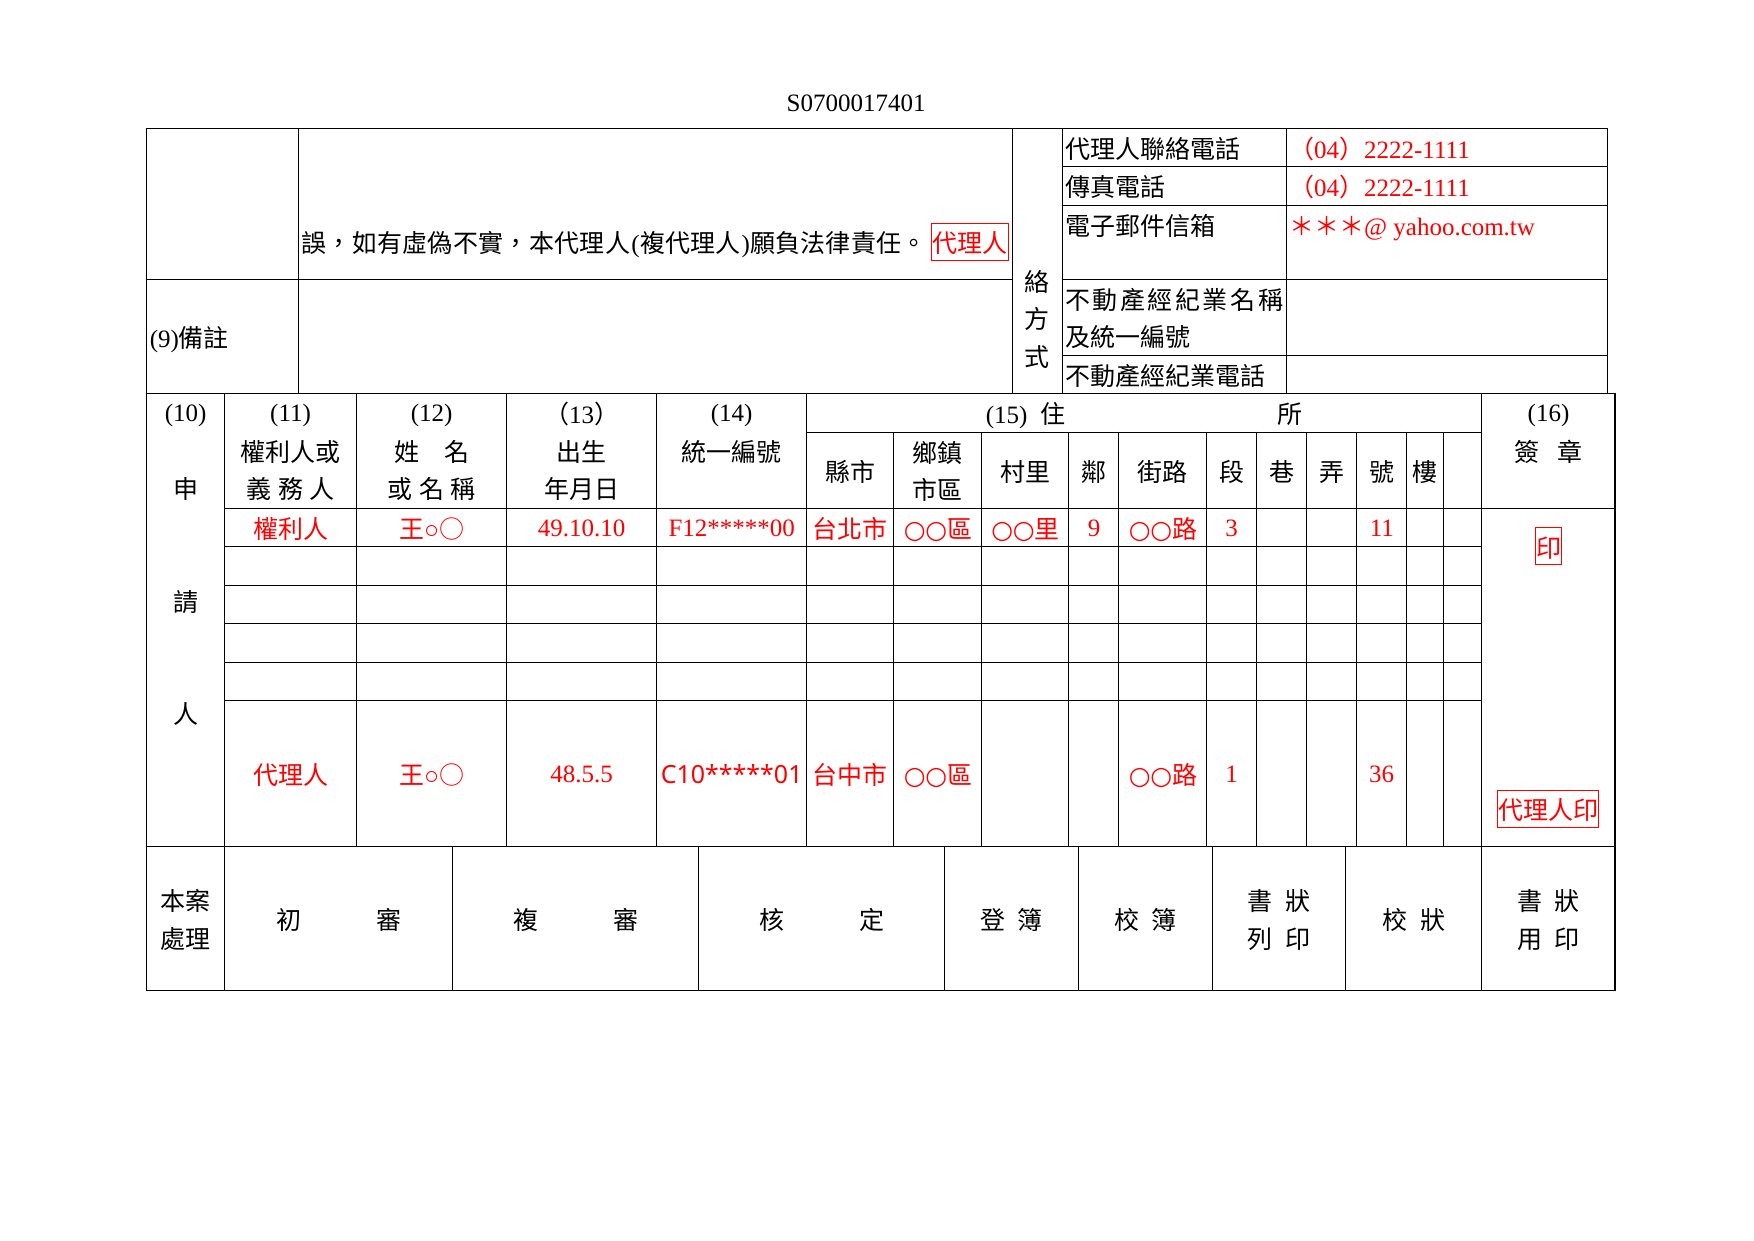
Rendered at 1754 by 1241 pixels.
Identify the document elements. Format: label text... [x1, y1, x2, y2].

table_cell [1257, 586, 1306, 623]
table_cell [1207, 663, 1256, 700]
table_cell 1 [1207, 701, 1256, 846]
table_cell [1119, 586, 1206, 623]
table_cell 村里 [982, 433, 1068, 508]
table_cell 王○○ [357, 701, 506, 846]
table_cell (9)備註 [147, 280, 298, 393]
table_cell (16) 簽 章 [1482, 394, 1614, 508]
table_cell [507, 547, 656, 585]
table_cell [1407, 701, 1443, 846]
table_cell [1069, 586, 1118, 623]
table_cell [807, 624, 893, 662]
table_cell [1257, 663, 1306, 700]
table_cell 不動產經紀業名稱及統一編號 [1063, 280, 1286, 354]
table_cell [1069, 701, 1118, 846]
table_cell 登 簿 [945, 847, 1078, 989]
table_cell [1307, 701, 1356, 846]
table_cell [982, 701, 1068, 846]
table_cell 11 [1357, 509, 1406, 546]
table_cell 代理人聯絡電話 [1063, 129, 1286, 166]
table_cell 複 審 [453, 847, 698, 989]
table_cell [1407, 509, 1443, 546]
table_cell [807, 663, 893, 700]
table_cell (11) 權利人或 義 務 人 [225, 394, 356, 508]
table_cell [507, 586, 656, 623]
table_cell （13） 出生 年月日 [507, 394, 656, 508]
table_cell [147, 129, 298, 278]
table_cell [982, 663, 1068, 700]
table_cell [1257, 547, 1306, 585]
table_cell [1357, 663, 1406, 700]
table_cell [507, 624, 656, 662]
table_cell [982, 624, 1068, 662]
table_cell [357, 624, 506, 662]
table_cell [807, 586, 893, 623]
table_cell 校 簿 [1079, 847, 1212, 989]
table_cell (15) 住 所 [807, 394, 1481, 432]
table_cell 鄰 [1069, 433, 1118, 508]
table_cell [1608, 279, 1615, 354]
table_cell [894, 547, 981, 585]
table_cell [1207, 547, 1256, 585]
table_cell ○○路 [1119, 509, 1206, 546]
table_cell [225, 547, 356, 585]
table_cell [894, 663, 981, 700]
table_cell [982, 586, 1068, 623]
table_cell 本案 處理 [147, 847, 224, 989]
table_cell （04）2222-1111 [1287, 129, 1607, 166]
table_cell [1307, 547, 1356, 585]
table_cell [1257, 509, 1306, 546]
table_cell [1357, 547, 1406, 585]
table_cell [1608, 355, 1615, 393]
table_cell [1207, 586, 1256, 623]
table_cell 36 [1357, 701, 1406, 846]
table_cell [1444, 509, 1481, 546]
table_cell 初 審 [225, 847, 452, 989]
table_cell [1287, 356, 1607, 393]
table_cell 台北市 [807, 509, 893, 546]
table_cell 書 狀 列 印 [1213, 847, 1345, 989]
table_cell 核 定 [699, 847, 944, 989]
table_cell 縣市 [807, 433, 893, 508]
table_cell [1407, 586, 1443, 623]
table_cell 樓 [1407, 433, 1443, 508]
table_cell ○○區 [894, 509, 981, 546]
table_cell 權利人 [225, 509, 356, 546]
table_cell [1069, 663, 1118, 700]
table_cell 台中市 [807, 701, 893, 846]
table_cell 號 [1357, 433, 1406, 508]
table_cell （04）2222-1111 [1287, 167, 1607, 204]
table_cell 鄉鎮 市區 [894, 433, 981, 508]
table_cell [1444, 586, 1481, 623]
table_cell [357, 586, 506, 623]
table_cell 3 [1207, 509, 1256, 546]
table_cell 9 [1069, 509, 1118, 546]
table_cell [1119, 624, 1206, 662]
table_cell F12*****00 [657, 509, 806, 546]
table_cell (10) 申 請 人 [147, 394, 224, 846]
table_cell [657, 586, 806, 623]
table_cell 傳真電話 [1063, 167, 1286, 204]
table_cell [225, 663, 356, 700]
table_cell [807, 547, 893, 585]
table_cell [894, 586, 981, 623]
table_cell [894, 624, 981, 662]
table_cell 段 [1207, 433, 1256, 508]
table_cell [1257, 701, 1306, 846]
table_cell 街路 [1119, 433, 1206, 508]
table_cell 絡 方 式 [1013, 129, 1062, 393]
table_cell [1357, 624, 1406, 662]
table_cell [1444, 433, 1481, 508]
table_cell [1119, 663, 1206, 700]
table_cell [1069, 624, 1118, 662]
table_cell 弄 [1307, 433, 1356, 508]
table_cell [1307, 509, 1356, 546]
table_cell 不動產經紀業電話 [1063, 356, 1286, 393]
table_cell ○○區 [894, 701, 981, 846]
table_cell [225, 586, 356, 623]
table_cell (14) 統一編號 [657, 394, 806, 508]
table_cell 王○○ [357, 509, 506, 546]
table_cell [1357, 586, 1406, 623]
table_cell [1407, 547, 1443, 585]
table_cell [1444, 701, 1481, 846]
table_cell [1257, 624, 1306, 662]
table_cell 電子郵件信箱 [1063, 206, 1286, 278]
table_cell [657, 624, 806, 662]
table_cell [1444, 547, 1481, 585]
table_cell [1287, 280, 1607, 354]
table_cell [1307, 624, 1356, 662]
table_cell [1608, 166, 1615, 204]
table_cell 校 狀 [1346, 847, 1481, 989]
table_cell [1407, 624, 1443, 662]
table_cell [357, 663, 506, 700]
table_cell [1444, 663, 1481, 700]
table_cell (12) 姓 名 或 名 稱 [357, 394, 506, 508]
table_cell ○○路 [1119, 701, 1206, 846]
table_cell 本土地登記案之申請委託 王○○ 代理。 複代理。 委託人確為登記標的物之權利人或權利關係人並經核對身分無誤，如有虛偽不實，本代理人(複代理人)願負法律責任。 代理人印 [299, 129, 1012, 278]
table_cell 代理人 [225, 701, 356, 846]
table_cell [657, 547, 806, 585]
table_cell [299, 280, 1012, 393]
table_cell [1207, 624, 1256, 662]
table_cell 49.10.10 [507, 509, 656, 546]
table_cell [1407, 663, 1443, 700]
table_cell 印 代理人印 [1482, 509, 1614, 846]
table_cell [657, 663, 806, 700]
table_cell [982, 547, 1068, 585]
table_cell [1608, 205, 1615, 278]
table_cell [1119, 547, 1206, 585]
table_cell [357, 547, 506, 585]
table_cell [1069, 547, 1118, 585]
table_cell ＊＊＊@ yahoo.com.tw [1287, 206, 1607, 278]
table_cell 巷 [1257, 433, 1306, 508]
table_cell [507, 663, 656, 700]
table_cell [1307, 663, 1356, 700]
table_cell ○○里 [982, 509, 1068, 546]
table_cell 書 狀 用 印 [1482, 847, 1614, 989]
table_cell [1307, 586, 1356, 623]
table_cell C10*****01 [657, 701, 806, 846]
table_cell [1444, 624, 1481, 662]
table_cell [225, 624, 356, 662]
table_cell 48.5.5 [507, 701, 656, 846]
table_cell [1608, 128, 1615, 166]
